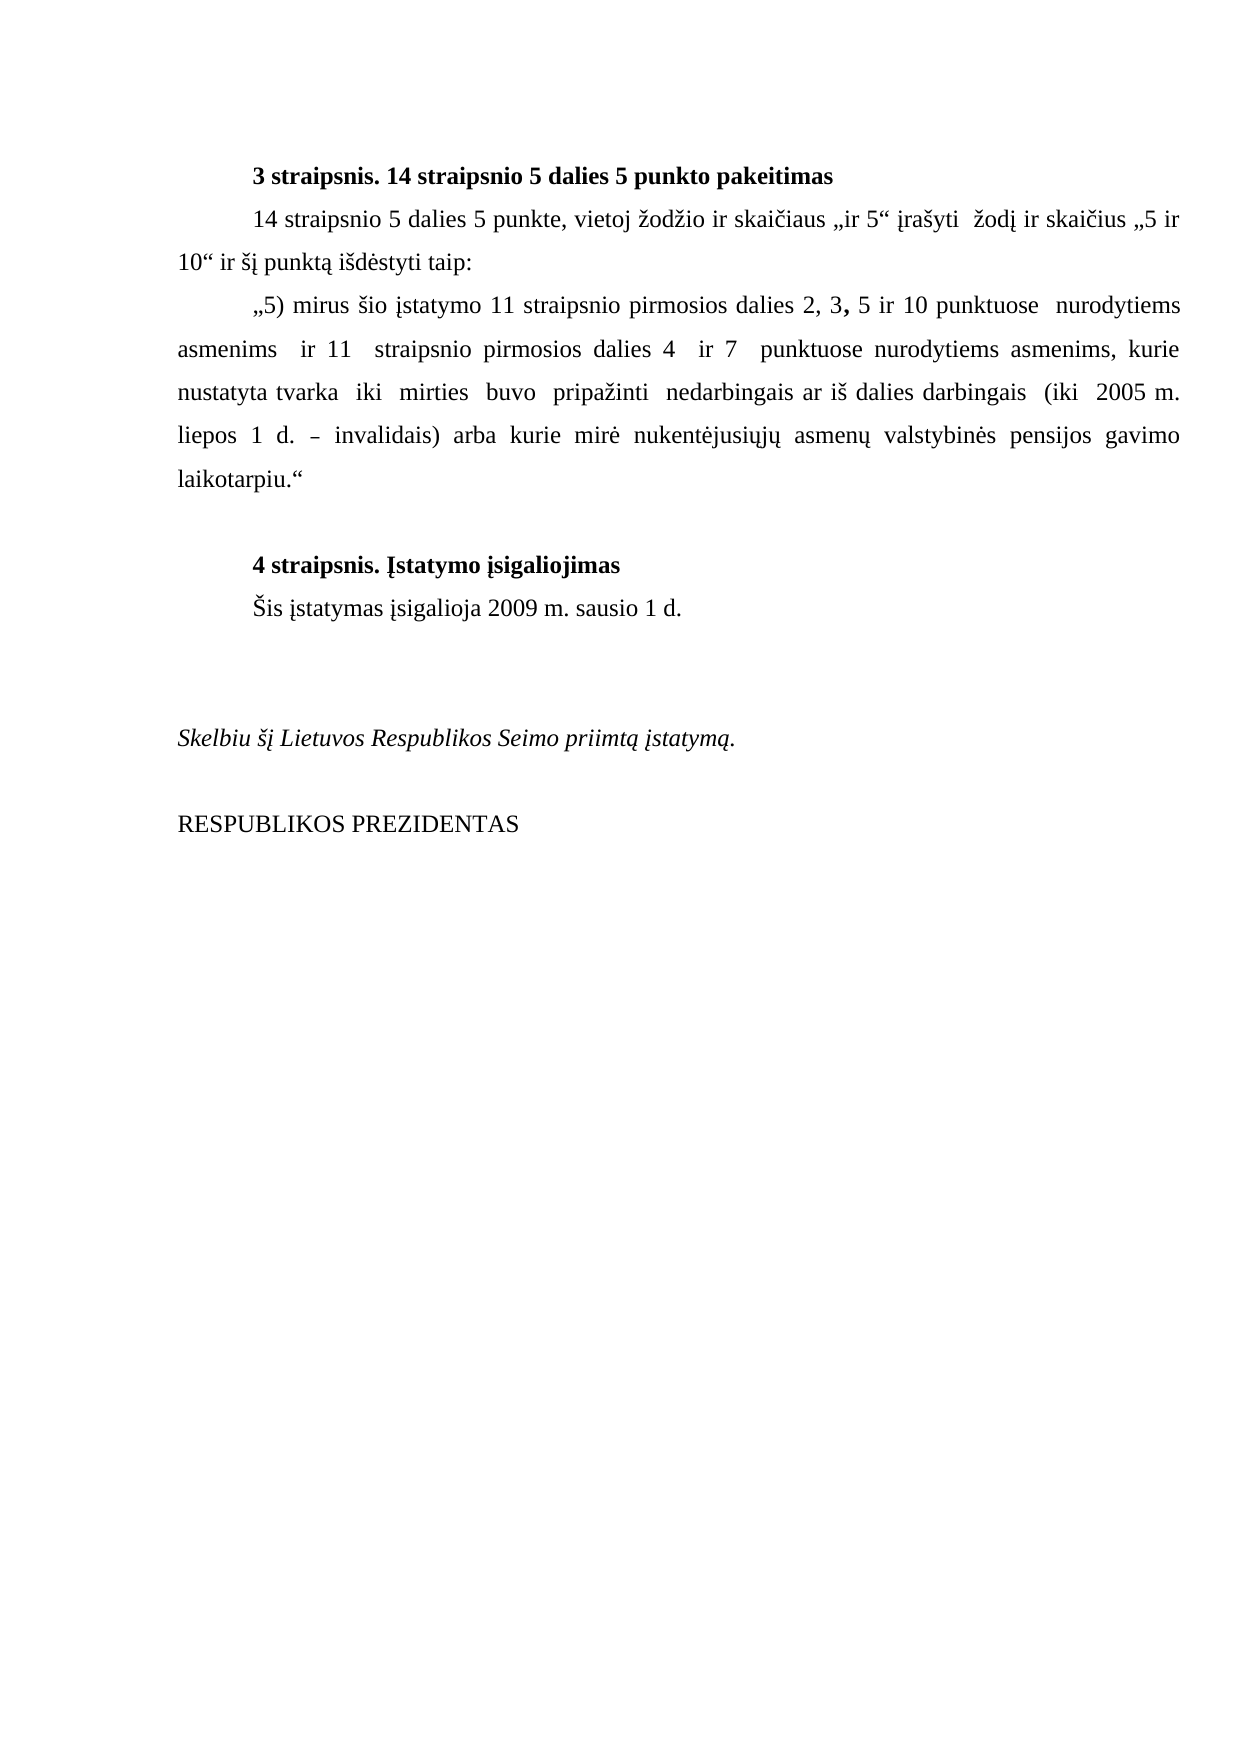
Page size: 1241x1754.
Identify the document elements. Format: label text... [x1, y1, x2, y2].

text „5) mirus šio įstatymo 11 straipsnio pirmosios dalies 2, 3, 5 ir 10 punktuose nurodytiems asmenims ir 11 straipsnio pirmosios dalies 4 ir 7 punktuose nurodytiems asmenims, kurie nustatyta tvarka iki mirties buvo pripažinti nedarbingais ar iš dalies darbingais (iki 2005 m. liepos 1 d. – invalidais) arba kurie mirė nukentėjusiųjų asmenų valstybinės pensijos gavimo laikotarpiu.“ [177, 291, 1181, 493]
text 3 straipsnis. 14 straipsnio 5 dalies 5 punkto pakeitimas [177, 161, 1181, 190]
text RESPUBLIKOS PREZIDENTAS [177, 809, 1181, 838]
text 14 straipsnio 5 dalies 5 punkte, vietoj žodžio ir skaičiaus „ir 5“ įrašyti žodį ir skaičius „5 ir 10“ ir šį punktą išdėstyti taip: [177, 204, 1181, 276]
text 4 straipsnis. Įstatymo įsigaliojimas [177, 550, 1181, 579]
text Šis įstatymas įsigalioja 2009 m. sausio 1 d. [177, 593, 1181, 622]
text Skelbiu šį Lietuvos Respublikos Seimo priimtą įstatymą. [177, 723, 1181, 751]
